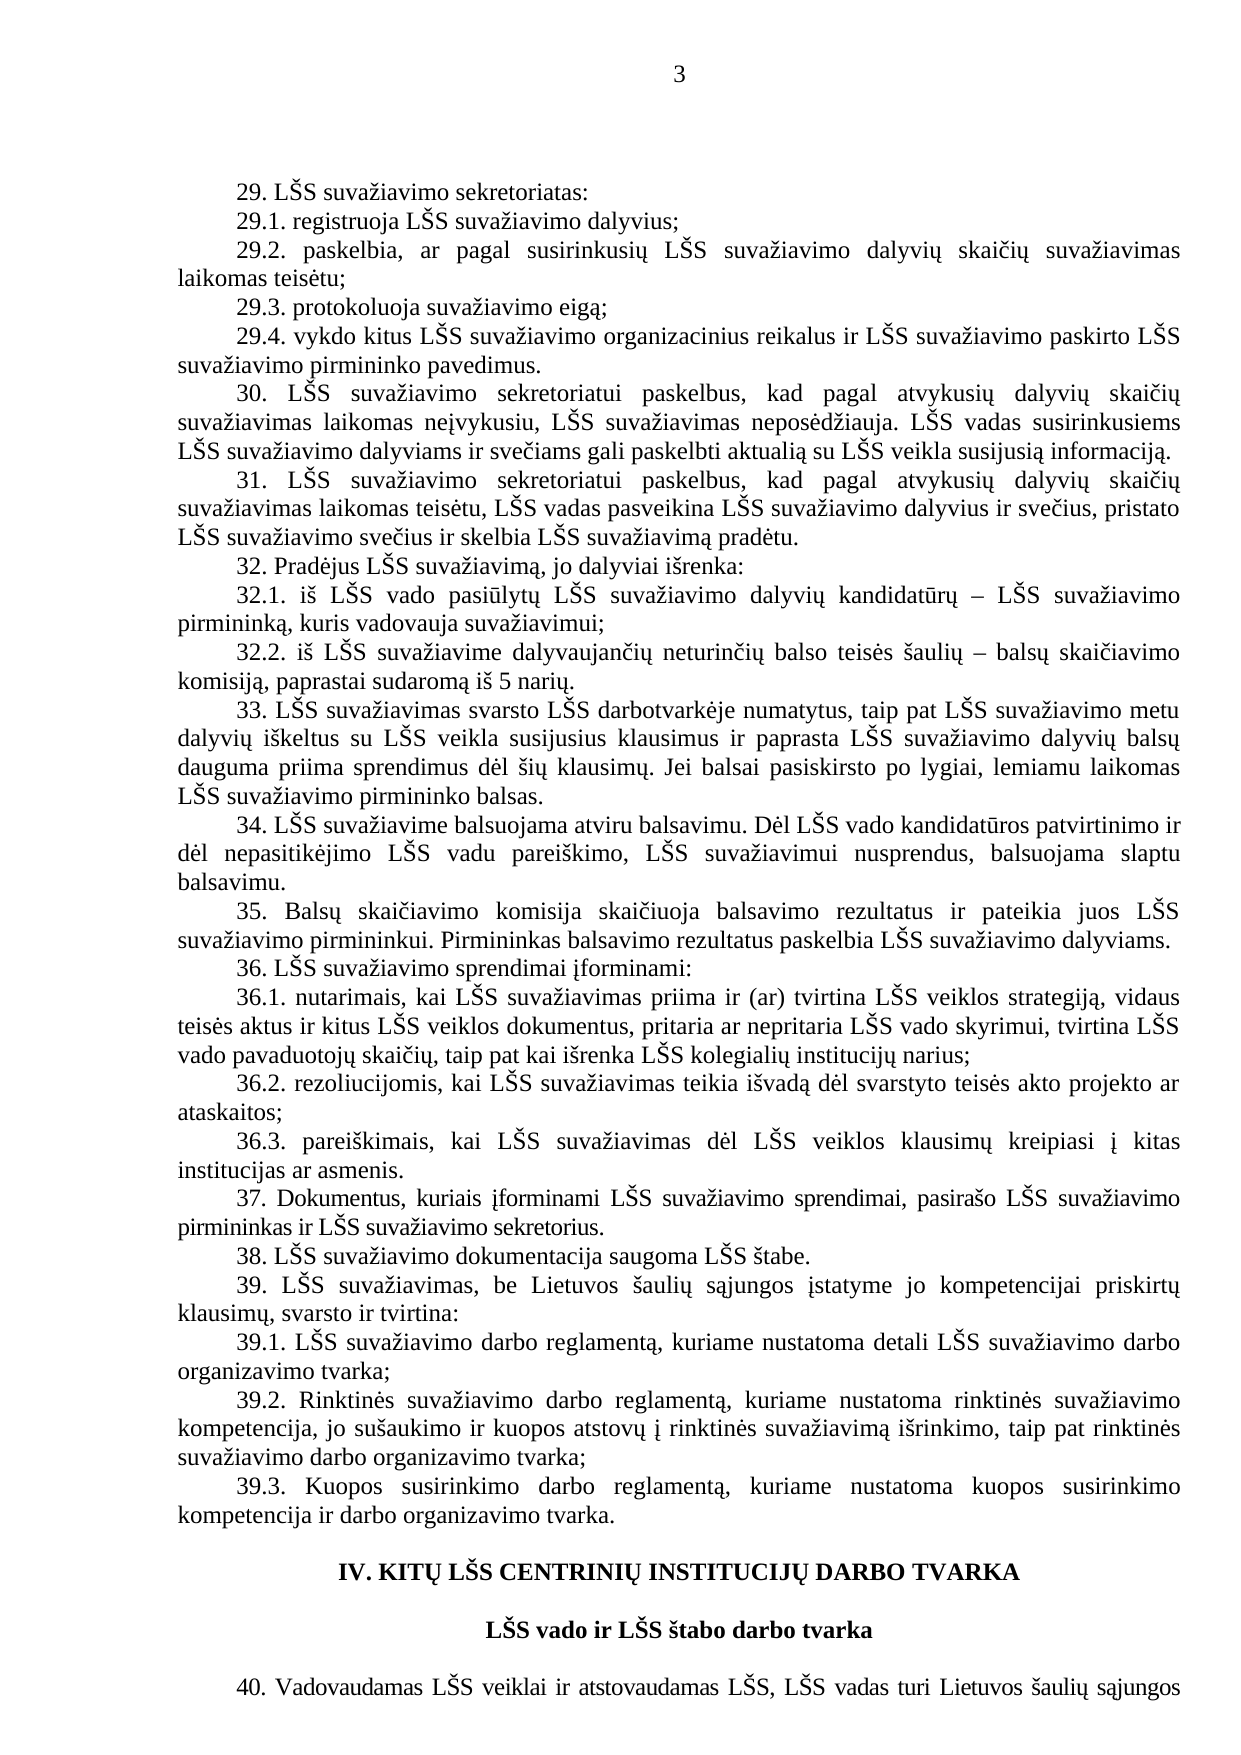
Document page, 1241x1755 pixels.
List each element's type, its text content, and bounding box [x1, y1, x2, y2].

text 33. LŠS suvažiavimas svarsto LŠS darbotvarkėje numatytus, taip pat LŠS suvažiavimo metu dalyvių iškeltus su LŠS veikla susijusius klausimus ir paprasta LŠS suvažiavimo dalyvių balsų dauguma priima sprendimus dėl šių klausimų. Jei balsai pasiskirsto po lygiai, lemiamu laikomas LŠS suvažiavimo pirmininko balsas. [177, 695, 1181, 810]
text 37. Dokumentus, kuriais įforminami LŠS suvažiavimo sprendimai, pasirašo LŠS suvažiavimo pirmininkas ir LŠS suvažiavimo sekretorius. [177, 1183, 1181, 1241]
text 36. LŠS suvažiavimo sprendimai įforminami: [177, 953, 1181, 982]
text LŠS vado ir LŠS štabo darbo tvarka [177, 1615, 1181, 1643]
text 32.2. iš LŠS suvažiavime dalyvaujančių neturinčių balso teisės šaulių – balsų skaičiavimo komisiją, paprastai sudaromą iš 5 narių. [177, 637, 1181, 695]
text 38. LŠS suvažiavimo dokumentacija saugoma LŠS štabe. [177, 1241, 1181, 1270]
text 29.2. paskelbia, ar pagal susirinkusių LŠS suvažiavimo dalyvių skaičių suvažiavimas laikomas teisėtu; [177, 235, 1181, 292]
text 29.4. vykdo kitus LŠS suvažiavimo organizacinius reikalus ir LŠS suvažiavimo paskirto LŠS suvažiavimo pirmininko pavedimus. [177, 321, 1181, 378]
text 36.1. nutarimais, kai LŠS suvažiavimas priima ir (ar) tvirtina LŠS veiklos strategiją, vidaus teisės aktus ir kitus LŠS veiklos dokumentus, pritaria ar nepritaria LŠS vado skyrimui, tvirtina LŠS vado pavaduotojų skaičių, taip pat kai išrenka LŠS kolegialių institucijų narius; [177, 982, 1181, 1068]
text 40. Vadovaudamas LŠS veiklai ir atstovaudamas LŠS, LŠS vadas turi Lietuvos šaulių sąjungos [177, 1672, 1181, 1701]
text 36.2. rezoliucijomis, kai LŠS suvažiavimas teikia išvadą dėl svarstyto teisės akto projekto ar ataskaitos; [177, 1068, 1181, 1126]
text 32. Pradėjus LŠS suvažiavimą, jo dalyviai išrenka: [177, 551, 1181, 580]
text 31. LŠS suvažiavimo sekretoriatui paskelbus, kad pagal atvykusių dalyvių skaičių suvažiavimas laikomas teisėtu, LŠS vadas pasveikina LŠS suvažiavimo dalyvius ir svečius, pristato LŠS suvažiavimo svečius ir skelbia LŠS suvažiavimą pradėtu. [177, 465, 1181, 551]
text 35. Balsų skaičiavimo komisija skaičiuoja balsavimo rezultatus ir pateikia juos LŠS suvažiavimo pirmininkui. Pirmininkas balsavimo rezultatus paskelbia LŠS suvažiavimo dalyviams. [177, 896, 1181, 953]
text 39.1. LŠS suvažiavimo darbo reglamentą, kuriame nustatoma detali LŠS suvažiavimo darbo organizavimo tvarka; [177, 1327, 1181, 1385]
text 29.1. registruoja LŠS suvažiavimo dalyvius; [177, 206, 1181, 235]
text 34. LŠS suvažiavime balsuojama atviru balsavimu. Dėl LŠS vado kandidatūros patvirtinimo ir dėl nepasitikėjimo LŠS vadu pareiškimo, LŠS suvažiavimui nusprendus, balsuojama slaptu balsavimu. [177, 810, 1181, 896]
text 29.3. protokoluoja suvažiavimo eigą; [177, 292, 1181, 321]
text 30. LŠS suvažiavimo sekretoriatui paskelbus, kad pagal atvykusių dalyvių skaičių suvažiavimas laikomas neįvykusiu, LŠS suvažiavimas neposėdžiauja. LŠS vadas susirinkusiems LŠS suvažiavimo dalyviams ir svečiams gali paskelbti aktualią su LŠS veikla susijusią informaciją. [177, 378, 1181, 465]
text IV. kitų LŠS CENTRINIŲ INSTITUCIJŲ DARBO TVARKA [177, 1557, 1181, 1586]
text 39.3. Kuopos susirinkimo darbo reglamentą, kuriame nustatoma kuopos susirinkimo kompetencija ir darbo organizavimo tvarka. [177, 1471, 1181, 1528]
text 32.1. iš LŠS vado pasiūlytų LŠS suvažiavimo dalyvių kandidatūrų – LŠS suvažiavimo pirmininką, kuris vadovauja suvažiavimui; [177, 580, 1181, 637]
text 29. LŠS suvažiavimo sekretoriatas: [177, 177, 1181, 206]
text 36.3. pareiškimais, kai LŠS suvažiavimas dėl LŠS veiklos klausimų kreipiasi į kitas institucijas ar asmenis. [177, 1126, 1181, 1183]
text 39. LŠS suvažiavimas, be Lietuvos šaulių sąjungos įstatyme jo kompetencijai priskirtų klausimų, svarsto ir tvirtina: [177, 1270, 1181, 1327]
text 39.2. Rinktinės suvažiavimo darbo reglamentą, kuriame nustatoma rinktinės suvažiavimo kompetencija, jo sušaukimo ir kuopos atstovų į rinktinės suvažiavimą išrinkimo, taip pat rinktinės suvažiavimo darbo organizavimo tvarka; [177, 1385, 1181, 1471]
